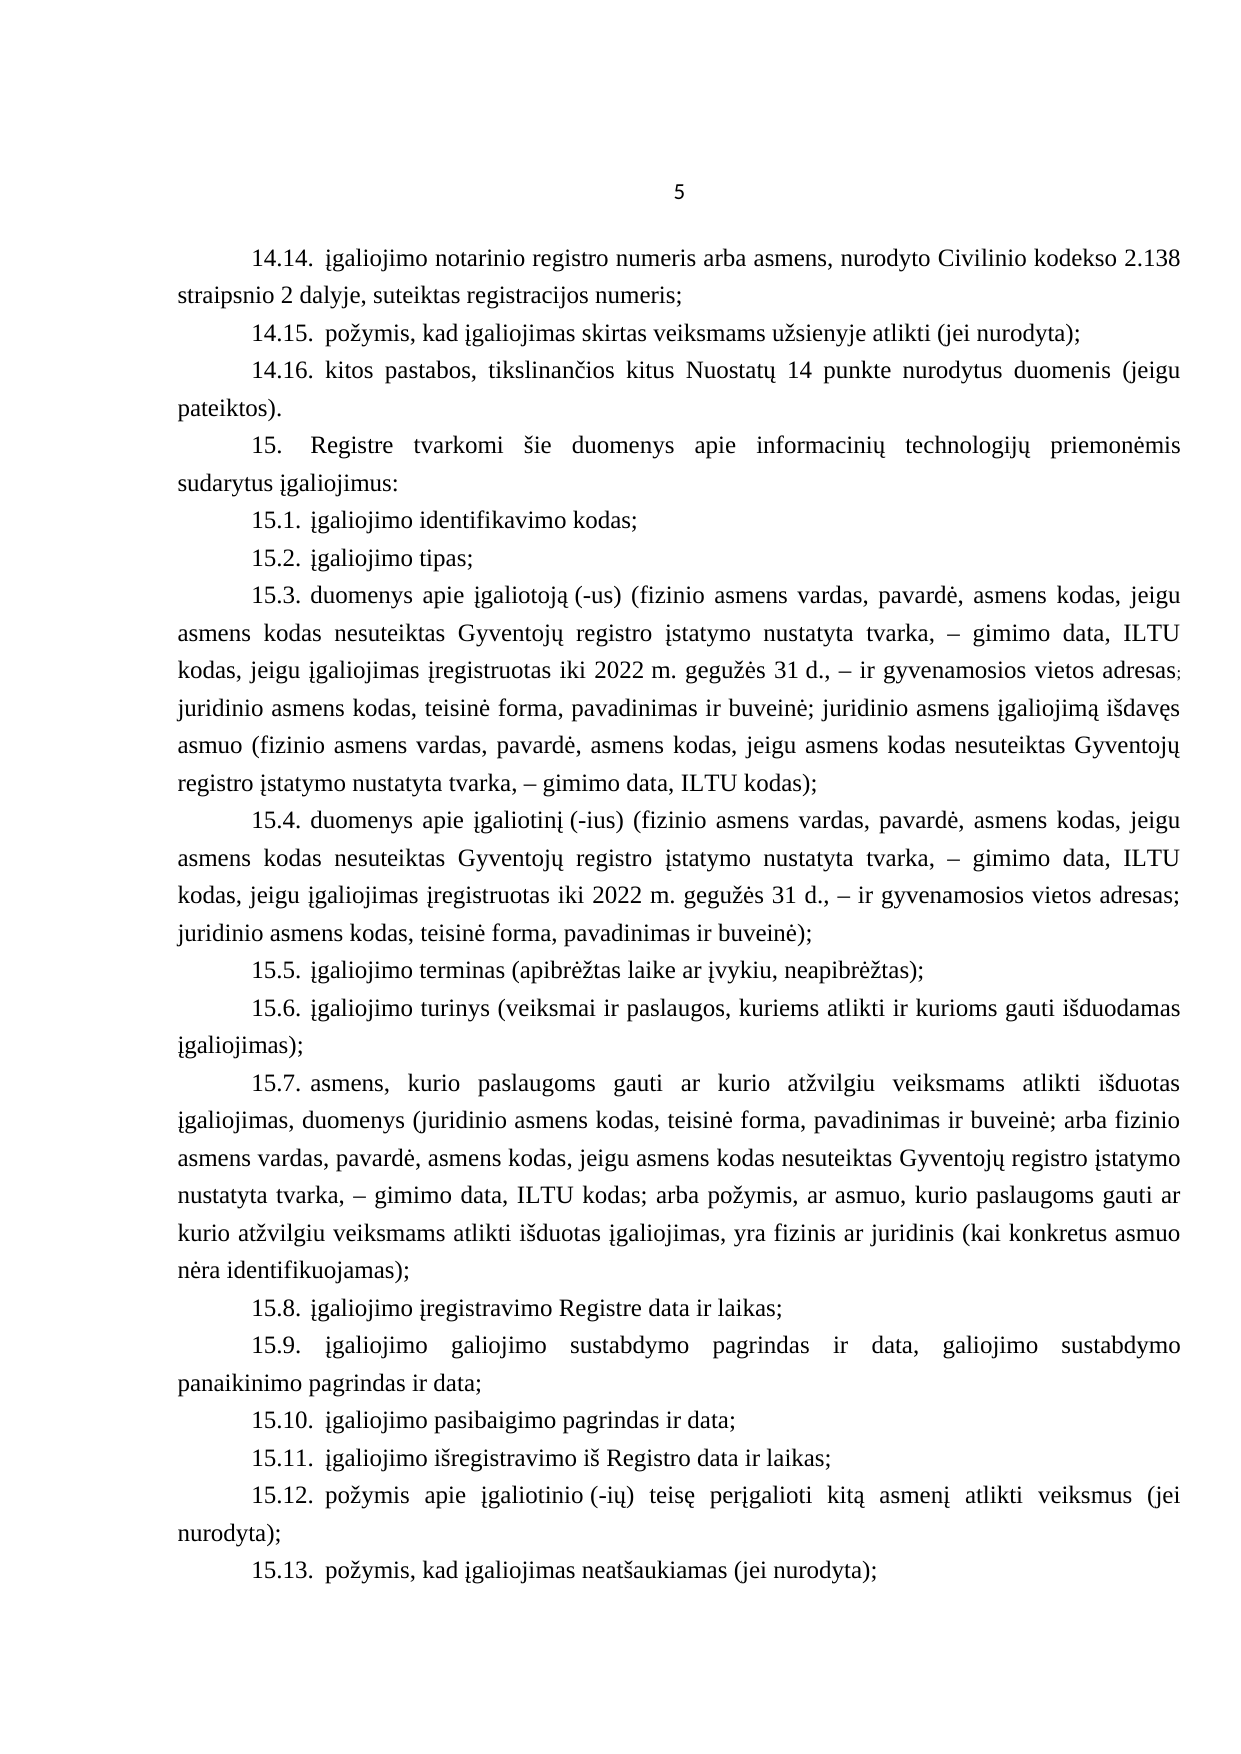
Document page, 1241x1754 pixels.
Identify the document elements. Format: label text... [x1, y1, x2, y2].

text 14.16. kitos pastabos, tikslinančios kitus Nuostatų 14 punkte nurodytus duomenis (jeigu pateiktos). [177, 346, 1181, 421]
text 15.1. įgaliojimo identifikavimo kodas; [177, 496, 1181, 534]
text 15.4. duomenys apie įgaliotinį (-ius) (fizinio asmens vardas, pavardė, asmens kodas, jeigu asmens kodas nesuteiktas Gyventojų registro įstatymo nustatyta tvarka, – gimimo data, ILTU kodas, jeigu įgaliojimas įregistruotas iki 2022 m. gegužės 31 d., – ir gyvenamosios vietos adresas; juridinio asmens kodas, teisinė forma, pavadinimas ir buveinė); [177, 796, 1181, 946]
text 14.15. požymis, kad įgaliojimas skirtas veiksmams užsienyje atlikti (jei nurodyta); [177, 309, 1181, 346]
text 15.11. įgaliojimo išregistravimo iš Registro data ir laikas; [177, 1434, 1181, 1471]
text 15.9. įgaliojimo galiojimo sustabdymo pagrindas ir data, galiojimo sustabdymo panaikinimo pagrindas ir data; [177, 1321, 1181, 1396]
text 14.14. įgaliojimo notarinio registro numeris arba asmens, nurodyto Civilinio kodekso 2.138 straipsnio 2 dalyje, suteiktas registracijos numeris; [177, 234, 1181, 309]
text 15.7. asmens, kurio paslaugoms gauti ar kurio atžvilgiu veiksmams atlikti išduotas įgaliojimas, duomenys (juridinio asmens kodas, teisinė forma, pavadinimas ir buveinė; arba fizinio asmens vardas, pavardė, asmens kodas, jeigu asmens kodas nesuteiktas Gyventojų registro įstatymo nustatyta tvarka, – gimimo data, ILTU kodas; arba požymis, ar asmuo, kurio paslaugoms gauti ar kurio atžvilgiu veiksmams atlikti išduotas įgaliojimas, yra fizinis ar juridinis (kai konkretus asmuo nėra identifikuojamas); [177, 1059, 1181, 1284]
text 15.3. duomenys apie įgaliotoją (-us) (fizinio asmens vardas, pavardė, asmens kodas, jeigu asmens kodas nesuteiktas Gyventojų registro įstatymo nustatyta tvarka, – gimimo data, ILTU kodas, jeigu įgaliojimas įregistruotas iki 2022 m. gegužės 31 d., – ir gyvenamosios vietos adresas; juridinio asmens kodas, teisinė forma, pavadinimas ir buveinė; juridinio asmens įgaliojimą išdavęs asmuo (fizinio asmens vardas, pavardė, asmens kodas, jeigu asmens kodas nesuteiktas Gyventojų registro įstatymo nustatyta tvarka, – gimimo data, ILTU kodas); [177, 571, 1181, 796]
text 15.10. įgaliojimo pasibaigimo pagrindas ir data; [177, 1396, 1181, 1434]
text 15.12. požymis apie įgaliotinio (-ių) teisę perįgalioti kitą asmenį atlikti veiksmus (jei nurodyta); [177, 1471, 1181, 1546]
text 15.2. įgaliojimo tipas; [177, 534, 1181, 571]
text 15.5. įgaliojimo terminas (apibrėžtas laike ar įvykiu, neapibrėžtas); [177, 946, 1181, 984]
text 15.8. įgaliojimo įregistravimo Registre data ir laikas; [177, 1284, 1181, 1321]
text 15. Registre tvarkomi šie duomenys apie informacinių technologijų priemonėmis sudarytus įgaliojimus: [177, 421, 1181, 496]
text 15.13. požymis, kad įgaliojimas neatšaukiamas (jei nurodyta); [177, 1546, 1181, 1584]
text 15.6. įgaliojimo turinys (veiksmai ir paslaugos, kuriems atlikti ir kurioms gauti išduodamas įgaliojimas); [177, 984, 1181, 1059]
